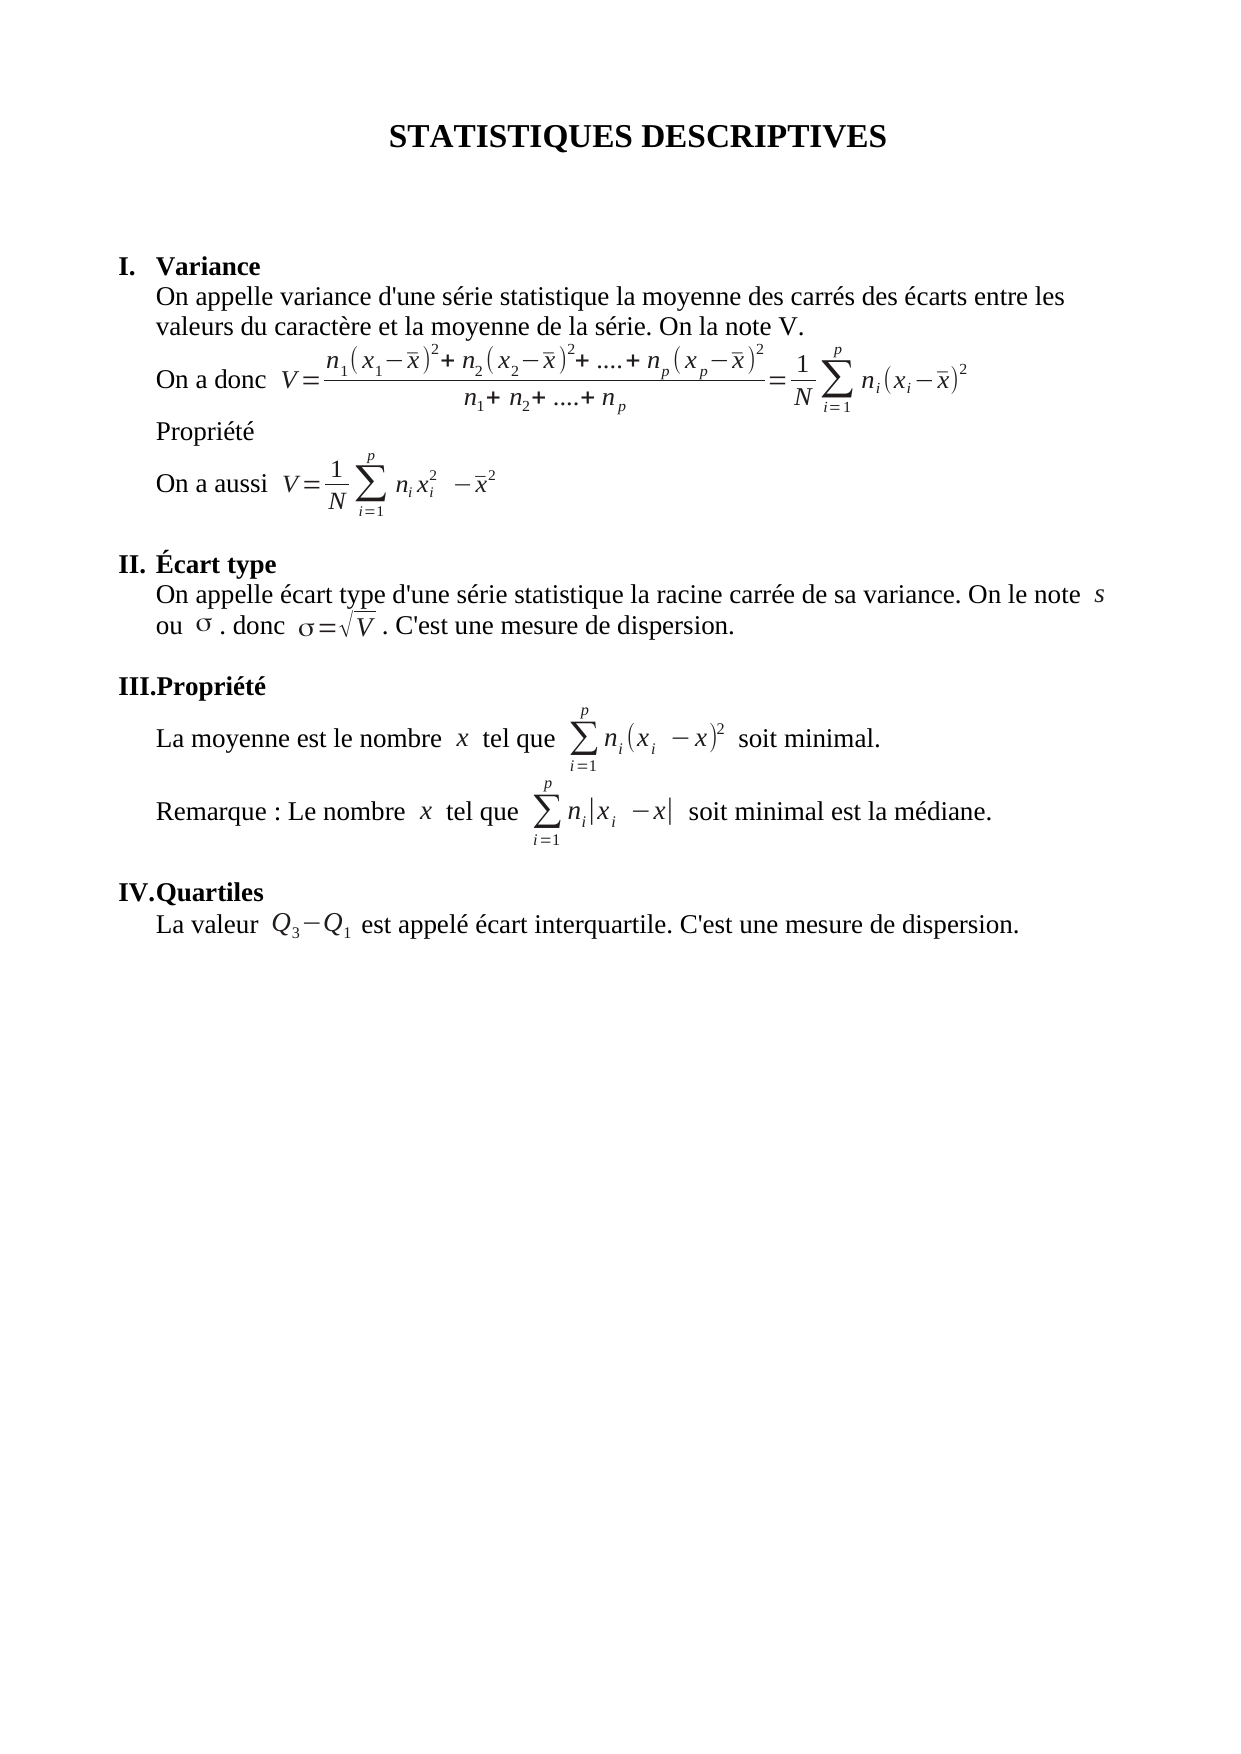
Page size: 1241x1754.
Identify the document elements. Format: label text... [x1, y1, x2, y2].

list Variance On appelle variance d'une série statistique la moyenne des carrés des écarts entre les valeurs du caractère et la moyenne de la série. On la note V. On a donc Propriété On a aussi [118, 252, 1122, 550]
list Propriété La moyenne est le nombre tel que soit minimal. Remarque : Le nombre tel que soit minimal est la médiane. [118, 671, 1122, 878]
list Écart type On appelle écart type d'une série statistique la racine carrée de sa variance. On le note ou . donc . C'est une mesure de dispersion. [118, 550, 1122, 671]
list Quartiles [118, 878, 1122, 907]
text STATISTIQUES DESCRIPTIVES [154, 118, 1122, 192]
list La valeur est appelé écart interquartile. C'est une mesure de dispersion. [118, 907, 1122, 969]
